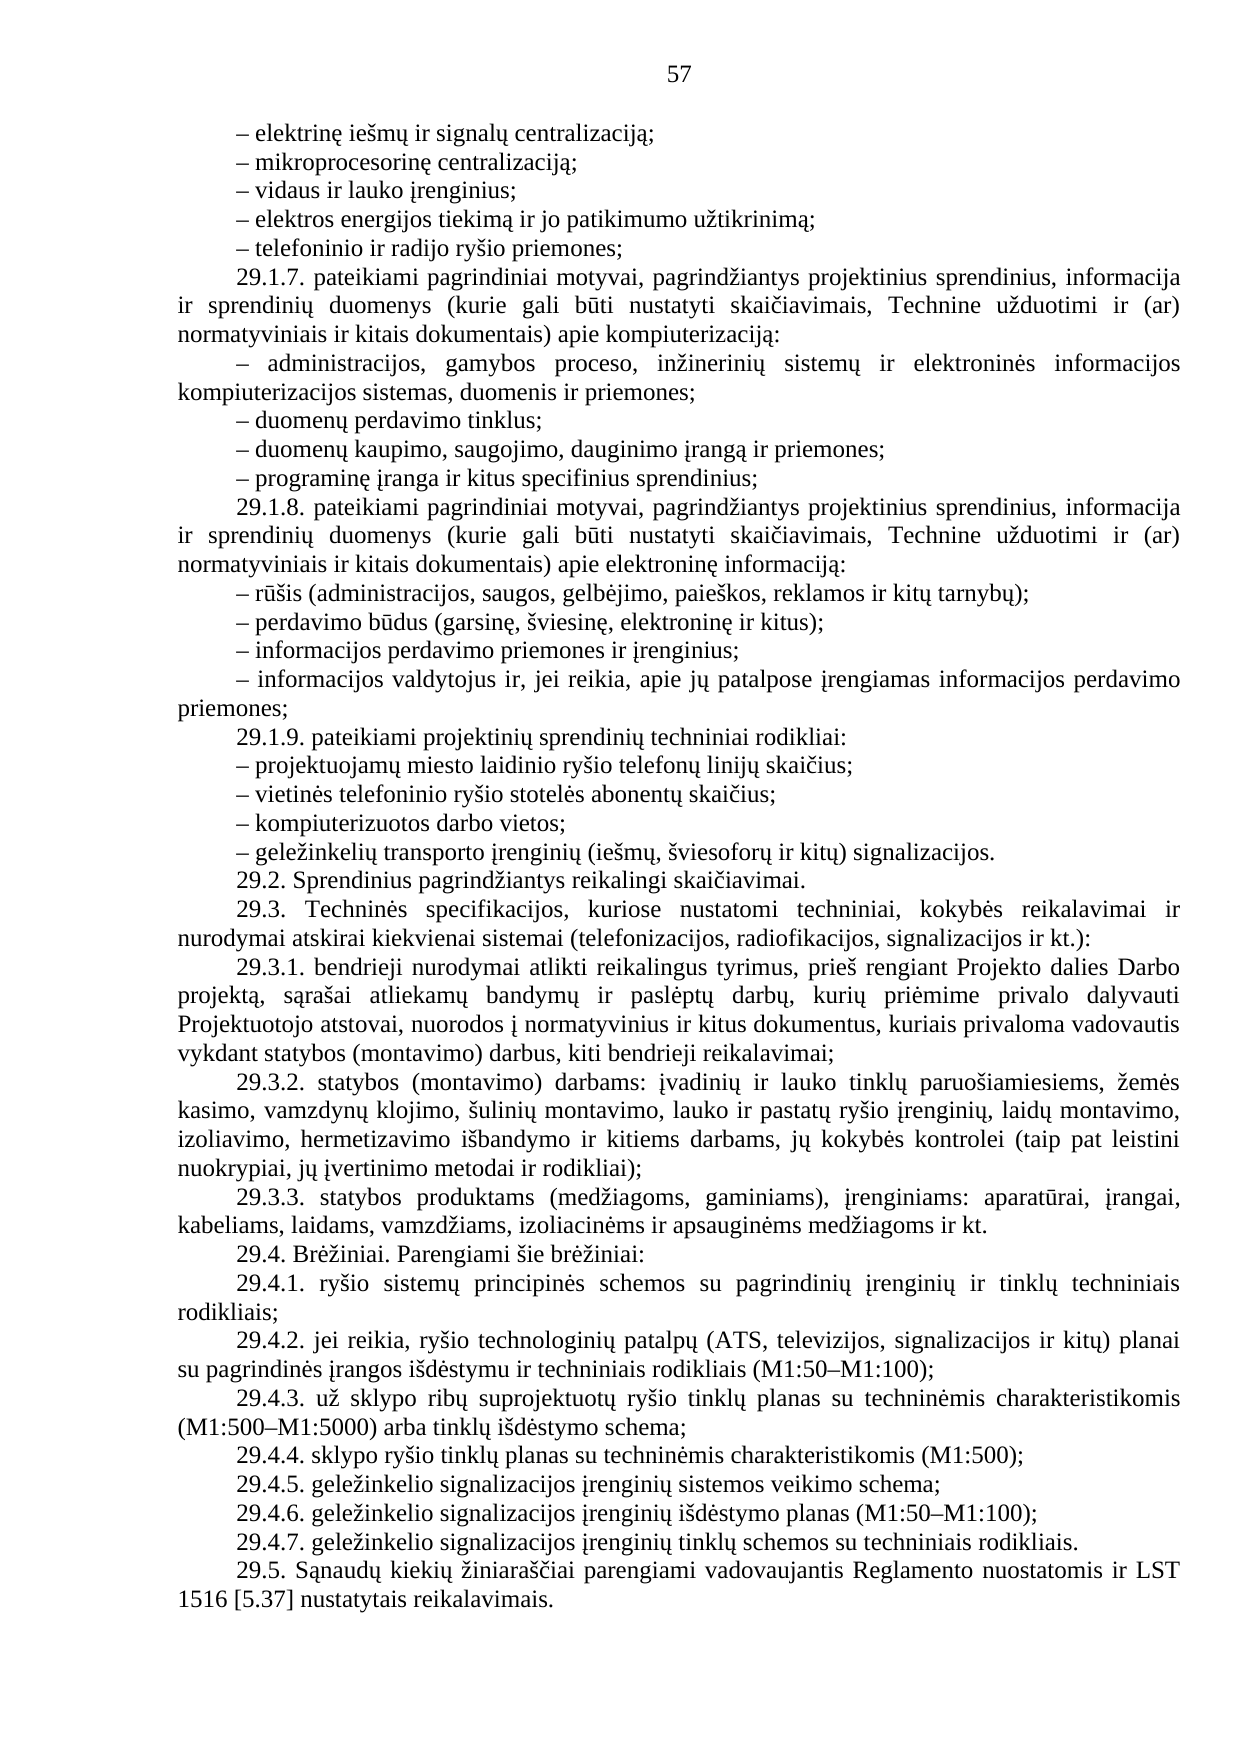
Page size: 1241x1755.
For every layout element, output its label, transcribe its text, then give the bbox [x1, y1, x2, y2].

text – administracijos, gamybos proceso, inžinerinių sistemų ir elektroninės informacijos kompiuterizacijos sistemas, duomenis ir priemones; [177, 348, 1181, 406]
text – elektros energijos tiekimą ir jo patikimumo užtikrinimą; [177, 204, 1181, 233]
text 29.3.1. bendrieji nurodymai atlikti reikalingus tyrimus, prieš rengiant Projekto dalies Darbo projektą, sąrašai atliekamų bandymų ir paslėptų darbų, kurių priėmime privalo dalyvauti Projektuotojo atstovai, nuorodos į normatyvinius ir kitus dokumentus, kuriais privaloma vadovautis vykdant statybos (montavimo) darbus, kiti bendrieji reikalavimai; [177, 952, 1181, 1067]
text – programinę įranga ir kitus specifinius sprendinius; [177, 463, 1181, 492]
text 29.4. Brėžiniai. Parengiami šie brėžiniai: [177, 1239, 1181, 1268]
text 29.4.1. ryšio sistemų principinės schemos su pagrindinių įrenginių ir tinklų techniniais rodikliais; [177, 1268, 1181, 1326]
text 29.1.7. pateikiami pagrindiniai motyvai, pagrindžiantys projektinius sprendinius, informacija ir sprendinių duomenys (kurie gali būti nustatyti skaičiavimais, Technine užduotimi ir (ar) normatyviniais ir kitais dokumentais) apie kompiuterizaciją: [177, 262, 1181, 348]
text – telefoninio ir radijo ryšio priemones; [177, 233, 1181, 262]
text 29.1.8. pateikiami pagrindiniai motyvai, pagrindžiantys projektinius sprendinius, informacija ir sprendinių duomenys (kurie gali būti nustatyti skaičiavimais, Technine užduotimi ir (ar) normatyviniais ir kitais dokumentais) apie elektroninę informaciją: [177, 492, 1181, 578]
text – elektrinę iešmų ir signalų centralizaciją; [177, 118, 1181, 147]
text – informacijos valdytojus ir, jei reikia, apie jų patalpose įrengiamas informacijos perdavimo priemones; [177, 664, 1181, 722]
text – informacijos perdavimo priemones ir įrenginius; [177, 636, 1181, 664]
text 29.4.2. jei reikia, ryšio technologinių patalpų (ATS, televizijos, signalizacijos ir kitų) planai su pagrindinės įrangos išdėstymu ir techniniais rodikliais (M1:50–M1:100); [177, 1326, 1181, 1383]
text 29.4.4. sklypo ryšio tinklų planas su techninėmis charakteristikomis (M1:500); [177, 1441, 1181, 1469]
text – duomenų perdavimo tinklus; [177, 406, 1181, 434]
text – duomenų kaupimo, saugojimo, dauginimo įrangą ir priemones; [177, 434, 1181, 463]
text – rūšis (administracijos, saugos, gelbėjimo, paieškos, reklamos ir kitų tarnybų); [177, 578, 1181, 607]
text 29.1.9. pateikiami projektinių sprendinių techniniai rodikliai: [177, 722, 1181, 751]
text – vidaus ir lauko įrenginius; [177, 176, 1181, 204]
text 29.4.3. už sklypo ribų suprojektuotų ryšio tinklų planas su techninėmis charakteristikomis (M1:500–M1:5000) arba tinklų išdėstymo schema; [177, 1383, 1181, 1441]
text – perdavimo būdus (garsinę, šviesinę, elektroninę ir kitus); [177, 607, 1181, 636]
text 29.3.2. statybos (montavimo) darbams: įvadinių ir lauko tinklų paruošiamiesiems, žemės kasimo, vamzdynų klojimo, šulinių montavimo, lauko ir pastatų ryšio įrenginių, laidų montavimo, izoliavimo, hermetizavimo išbandymo ir kitiems darbams, jų kokybės kontrolei (taip pat leistini nuokrypiai, jų įvertinimo metodai ir rodikliai); [177, 1067, 1181, 1182]
text – mikroprocesorinę centralizaciją; [177, 147, 1181, 176]
text – kompiuterizuotos darbo vietos; [177, 808, 1181, 837]
text 29.4.7. geležinkelio signalizacijos įrenginių tinklų schemos su techniniais rodikliais. [177, 1527, 1181, 1556]
text 29.4.5. geležinkelio signalizacijos įrenginių sistemos veikimo schema; [177, 1469, 1181, 1498]
text 29.3. Techninės specifikacijos, kuriose nustatomi techniniai, kokybės reikalavimai ir nurodymai atskirai kiekvienai sistemai (telefonizacijos, radiofikacijos, signalizacijos ir kt.): [177, 894, 1181, 952]
text – projektuojamų miesto laidinio ryšio telefonų linijų skaičius; [177, 751, 1181, 779]
text 29.3.3. statybos produktams (medžiagoms, gaminiams), įrenginiams: aparatūrai, įrangai, kabeliams, laidams, vamzdžiams, izoliacinėms ir apsauginėms medžiagoms ir kt. [177, 1182, 1181, 1239]
text 29.2. Sprendinius pagrindžiantys reikalingi skaičiavimai. [177, 866, 1181, 894]
text – geležinkelių transporto įrenginių (iešmų, šviesoforų ir kitų) signalizacijos. [177, 837, 1181, 866]
text 29.4.6. geležinkelio signalizacijos įrenginių išdėstymo planas (M1:50–M1:100); [177, 1498, 1181, 1527]
text – vietinės telefoninio ryšio stotelės abonentų skaičius; [177, 779, 1181, 808]
text 29.5. Sąnaudų kiekių žiniaraščiai parengiami vadovaujantis Reglamento nuostatomis ir LST 1516 [5.37] nustatytais reikalavimais. [177, 1556, 1181, 1613]
